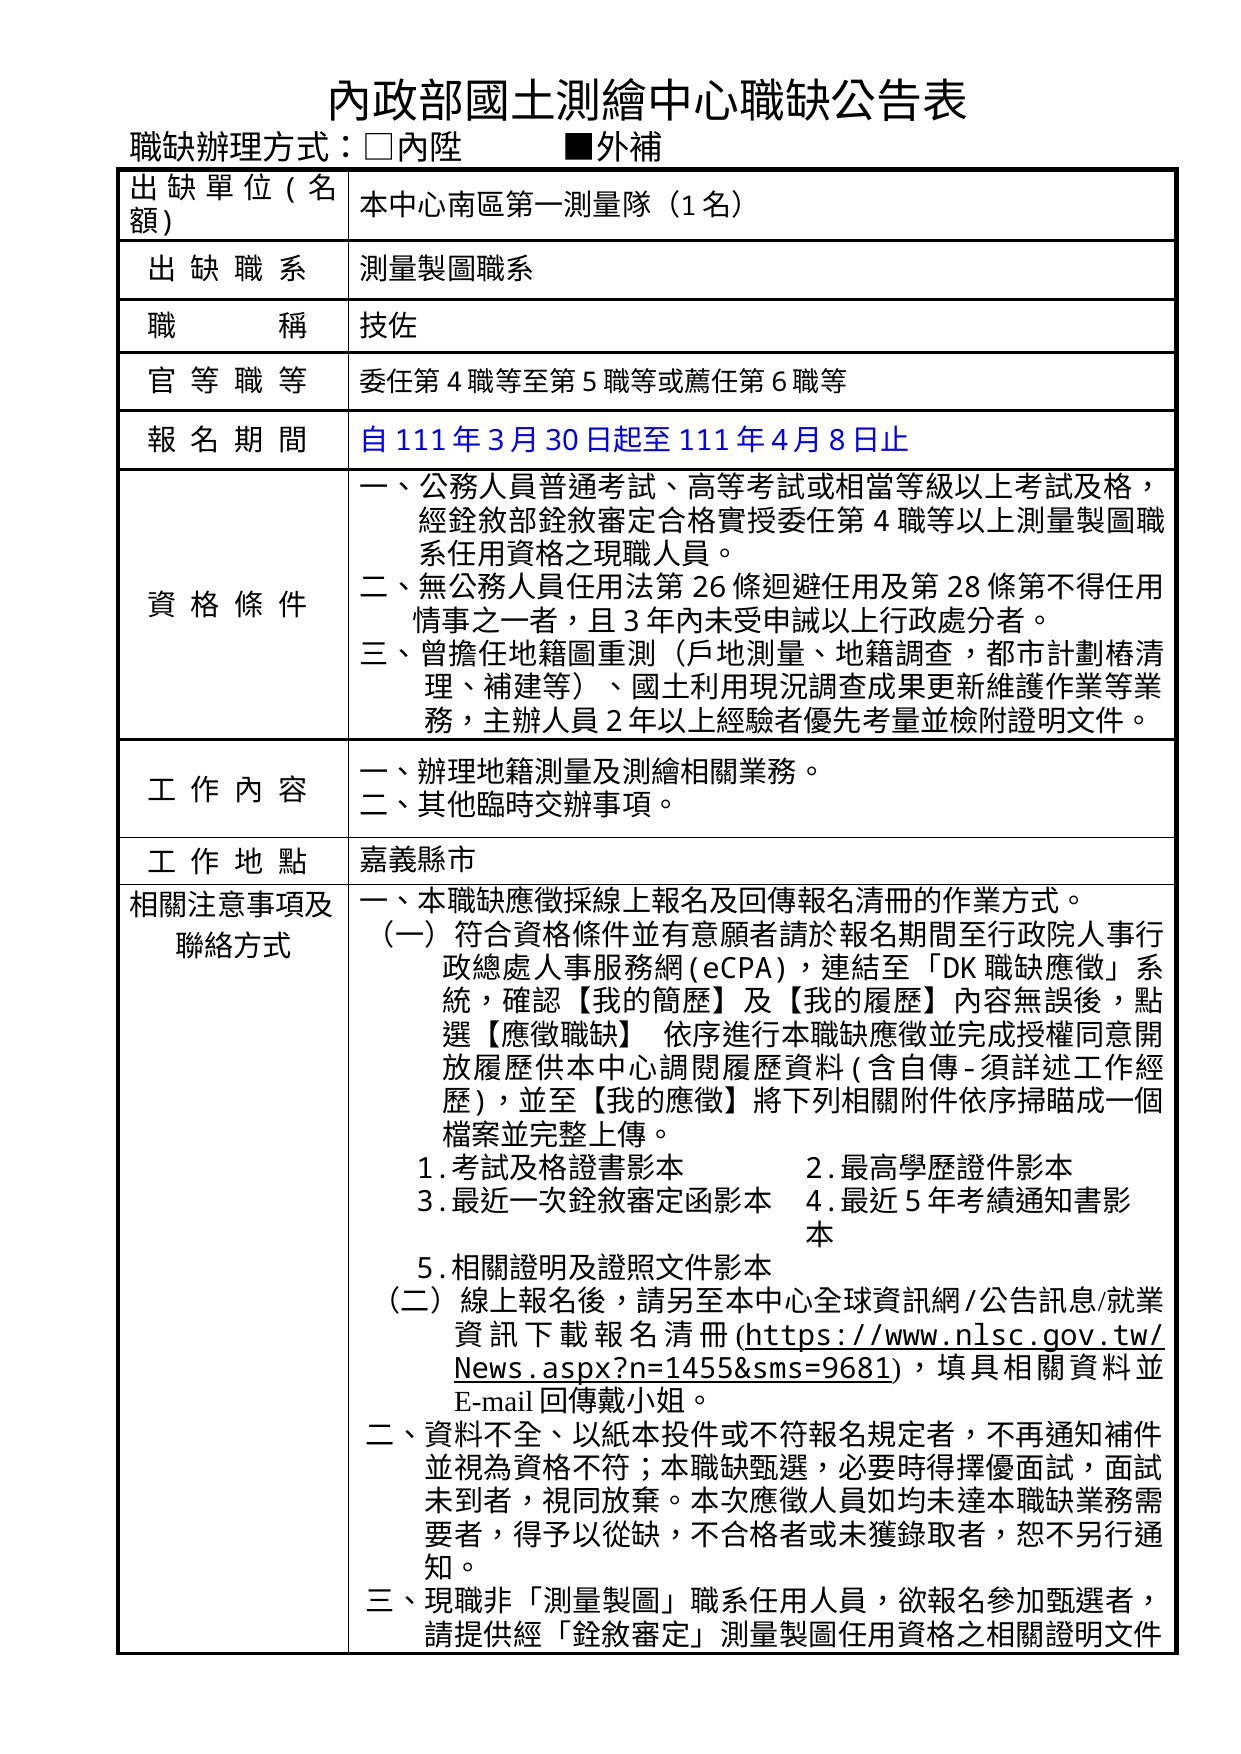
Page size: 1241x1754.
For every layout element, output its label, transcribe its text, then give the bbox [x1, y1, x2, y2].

table_cell 工 作 內 容 [120, 741, 348, 837]
table_cell 自111年3月30日起至111年4月8日止 [349, 412, 1174, 468]
table_header 內政部國土測繪中心職缺公告表 [120, 87, 1174, 125]
table_cell 職 稱 [120, 301, 348, 351]
table_cell 3.最近一次銓敘審定函影本 [405, 1185, 794, 1252]
table_cell [794, 1252, 1166, 1285]
table_cell 4.最近5年考績通知書影本 [794, 1185, 1166, 1252]
table_cell 工 作 地 點 [120, 838, 348, 883]
table_cell 本中心南區第一測量隊（1名） [349, 172, 1174, 238]
table_cell 一、本職缺應徵採線上報名及回傳報名清冊的作業方式。 （一）符合資格條件並有意願者請於報名期間至行政院人事行政總處人事服務網(eCPA)，連結至「DK職缺應徵」系統，確認【我的簡歷】及【我的履歷】內容無誤後，點選【應徵職缺】 依序進行本職缺應徵並完成授權同意開放履歷供本中心調閱履歷資料(含自傳-須詳述工作經歷)，並至【我的應徵】將下列相關附件依序掃瞄成一個檔案並完整上傳。 （二）線上報名後，請另至本中心全球資訊網/公告訊息/就業資訊下載報名清冊(https://www.nlsc.gov.tw/News.aspx?n=1455&sms=9681)，填具相關資料並E-mail回傳戴小姐。 二、資料不全、以紙本投件或不符報名規定者，不再通知補件並視為資格不符；本職缺甄選，必要時得擇優面試，面試未到者，視同放棄。本次應徵人員如均未達本職缺業務需要者，得予以從缺，不合格者或未獲錄取者，恕不另行通知。 三、現職非「測量製圖」職系任用人員，欲報名參加甄選者， 請提供經「銓敘審定」測量製圖任用資格之相關證明文件 [349, 885, 1174, 1652]
table_cell 資 格 條 件 [120, 471, 348, 738]
table_cell 一、辦理地籍測量及測繪相關業務。 二、其他臨時交辦事項。 [349, 741, 1174, 837]
table_cell 出缺單位(名額) [120, 172, 348, 238]
table_cell 一、公務人員普通考試、高等考試或相當等級以上考試及格，經銓敘部銓敘審定合格實授委任第4職等以上測量製圖職系任用資格之現職人員。 二、無公務人員任用法第26條迴避任用及第28條第不得任用情事之一者，且3年內未受申誡以上行政處分者。 三、曾擔任地籍圖重測（戶地測量、地籍調查，都市計劃樁清理、補建等）、國土利用現況調查成果更新維護作業等業務，主辦人員2年以上經驗者優先考量並檢附證明文件。 [349, 471, 1174, 738]
table_cell 出 缺 職 系 [120, 242, 348, 298]
table_cell 技佐 [349, 301, 1174, 351]
table_cell 官 等 職 等 [120, 354, 348, 409]
table_cell 相關注意事項及 聯絡方式 [120, 885, 348, 1652]
table_cell 職缺辦理方式：□內陞 ■外補 [120, 130, 1174, 167]
table_cell 嘉義縣市 [349, 838, 1174, 883]
table_cell 報 名 期 間 [120, 412, 348, 468]
table_cell 測量製圖職系 [349, 242, 1174, 298]
table_cell 5.相關證明及證照文件影本 [405, 1252, 794, 1285]
table_cell 委任第4職等至第5職等或薦任第6職等 [349, 354, 1174, 409]
table_header 1.考試及格證書影本 [405, 1152, 794, 1185]
table_header 2.最高學歷證件影本 [794, 1152, 1166, 1185]
